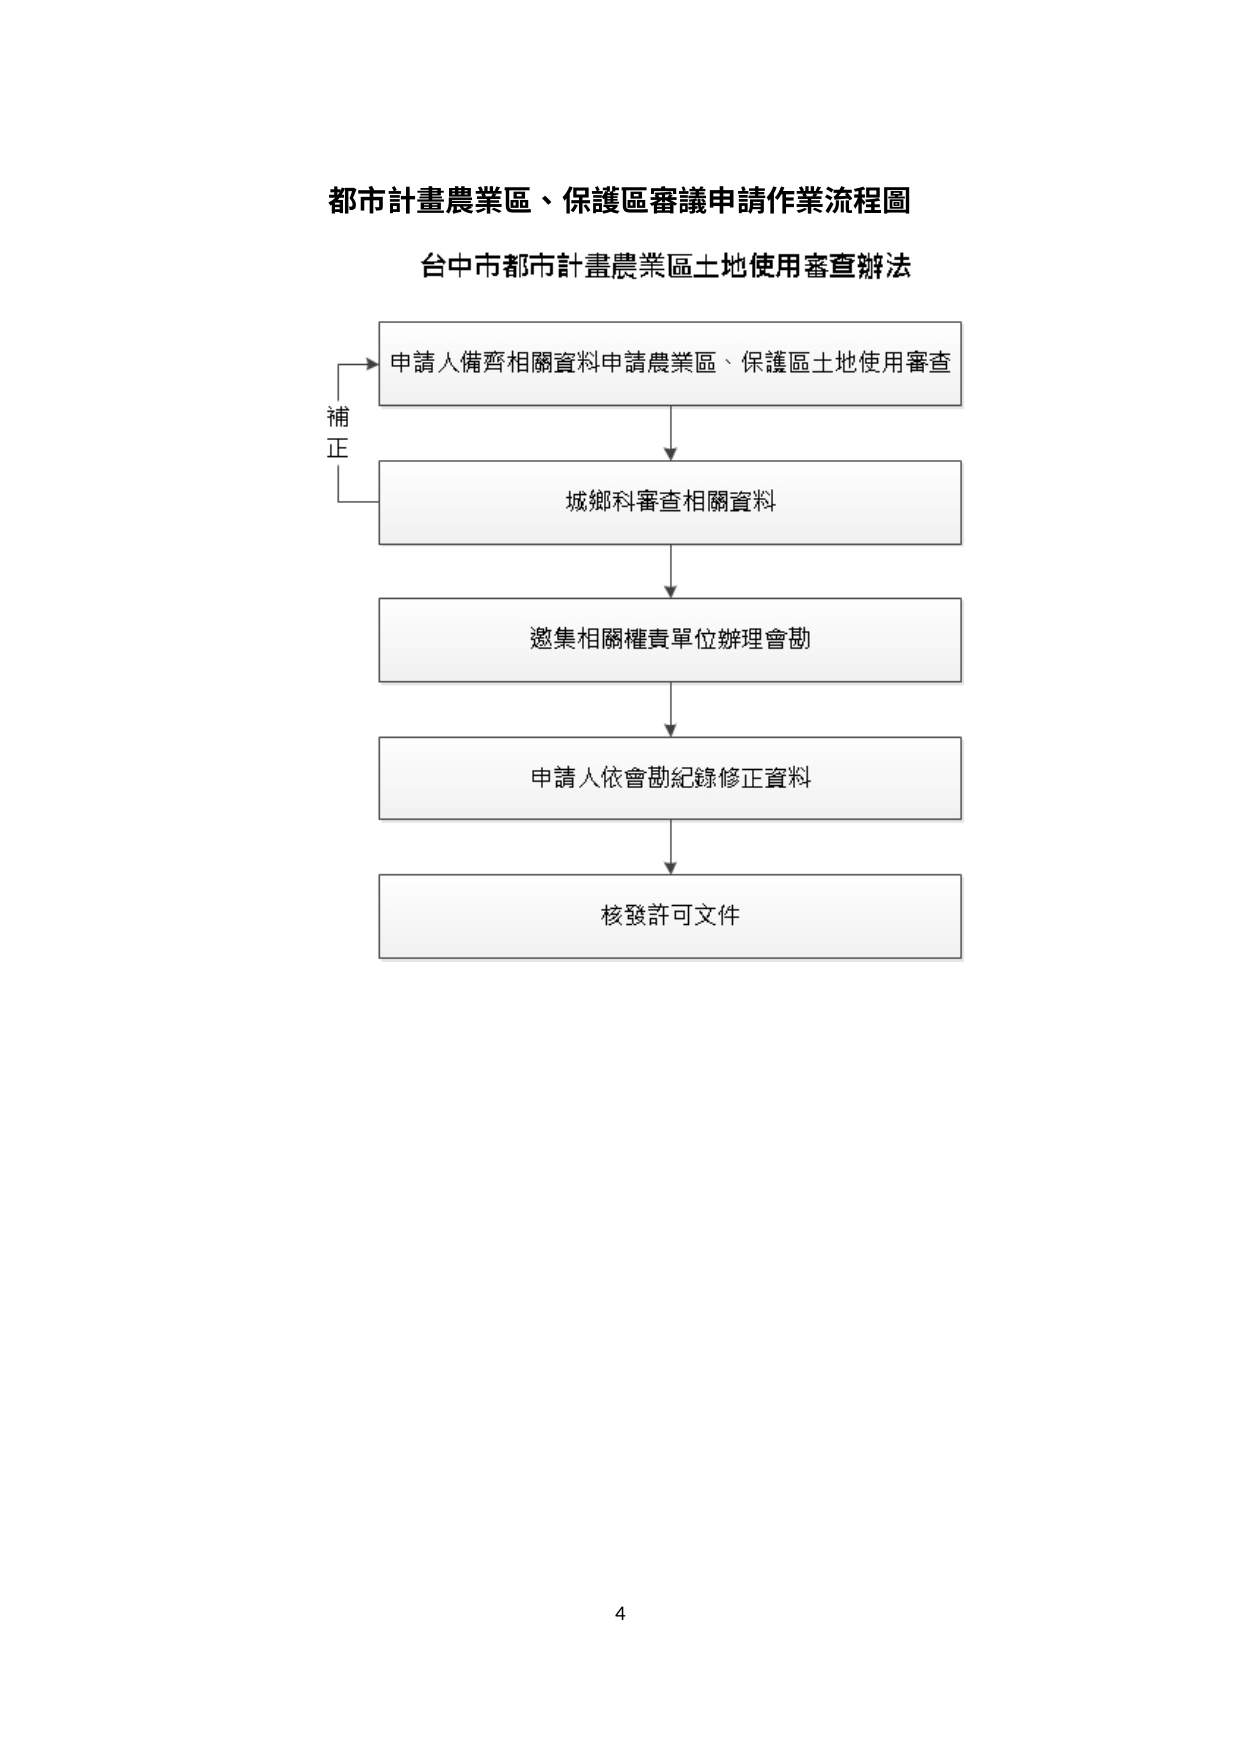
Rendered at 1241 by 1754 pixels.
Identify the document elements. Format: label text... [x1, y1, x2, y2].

text 都市計畫農業區、保護區審議申請作業流程圖 [118, 157, 1122, 219]
